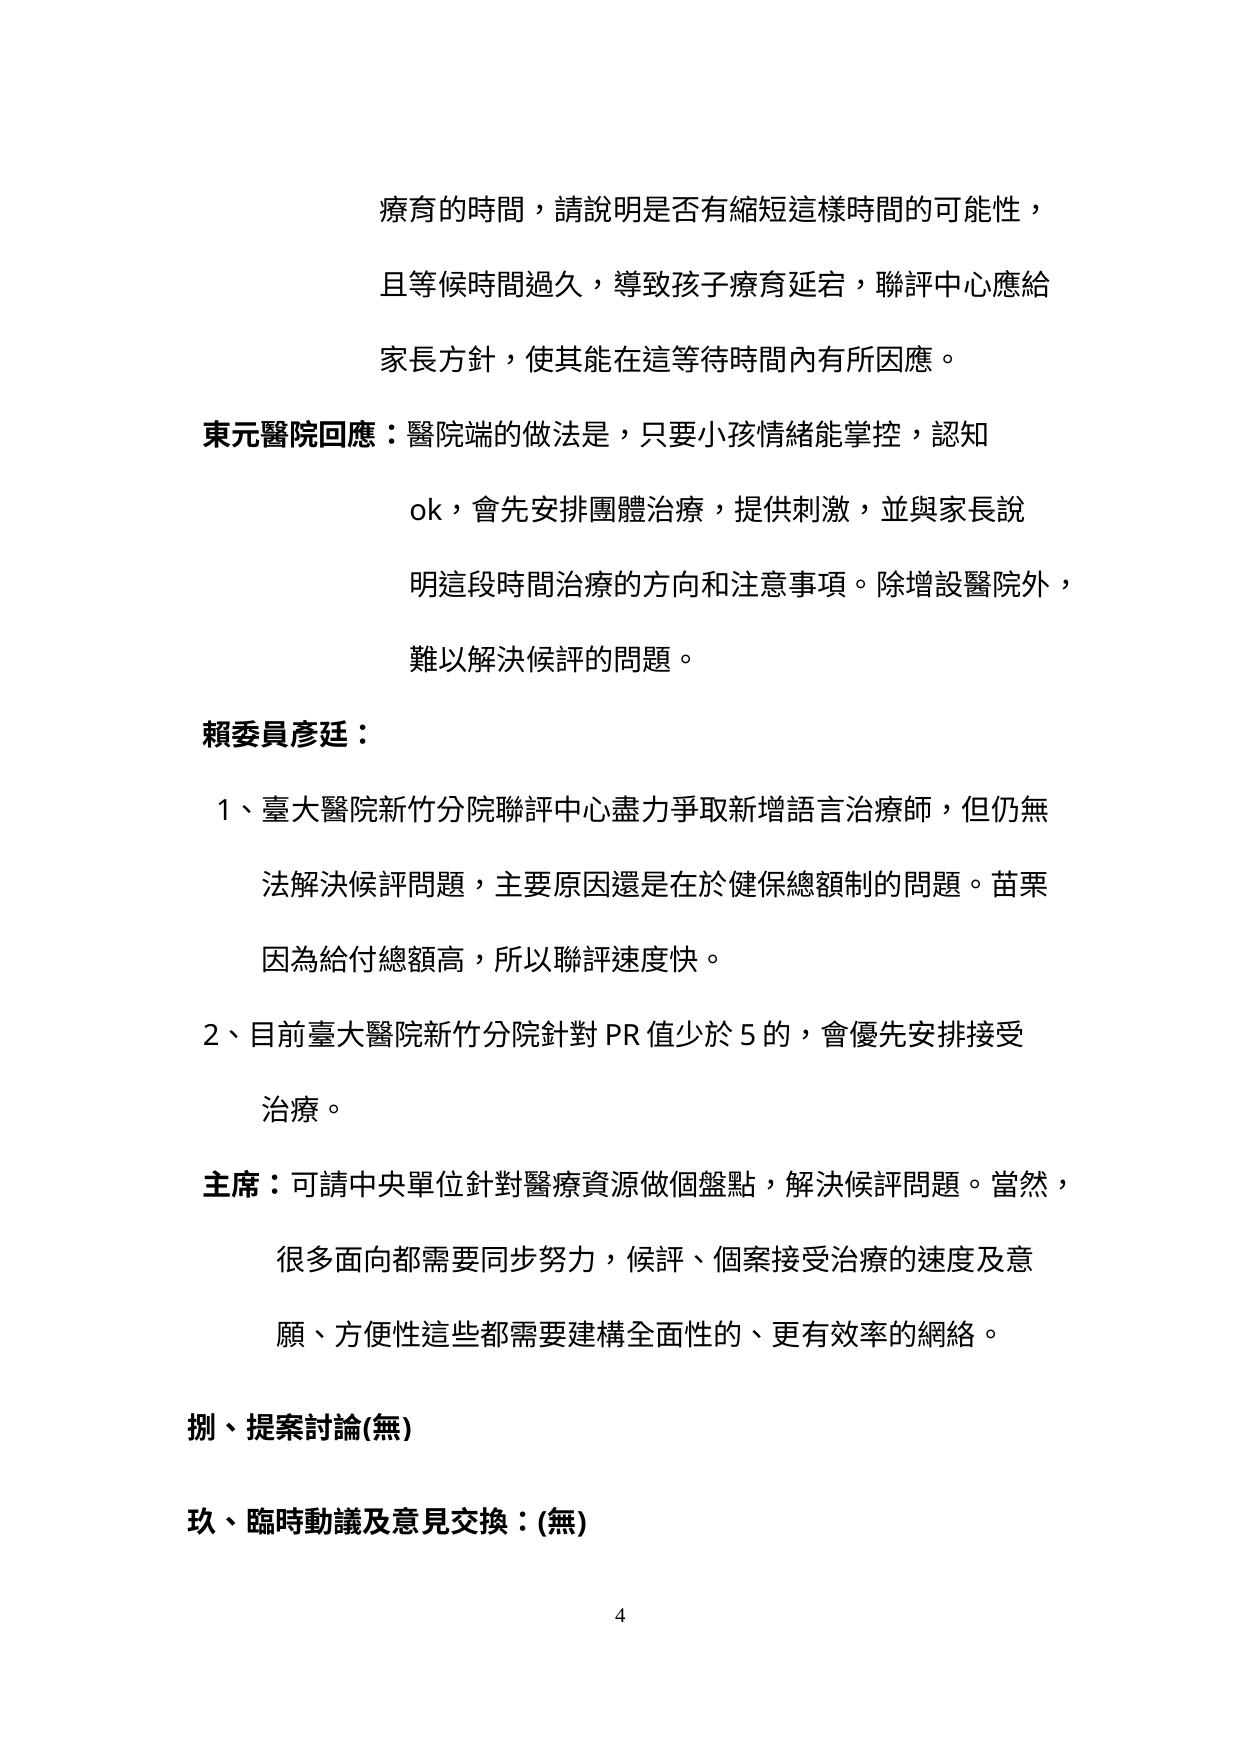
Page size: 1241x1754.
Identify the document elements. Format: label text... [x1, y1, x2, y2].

text 賴委員彥廷： [187, 689, 1053, 764]
text 1、臺大醫院新竹分院聯評中心盡力爭取新增語言治療師，但仍無法解決候評問題，主要原因還是在於健保總額制的問題。苗栗因為給付總額高，所以聯評速度快。 [216, 764, 1053, 989]
text 療育的時間，請說明是否有縮短這樣時間的可能性，且等候時間過久，導致孩子療育延宕，聯評中心應給家長方針，使其能在這等待時間內有所因應。 [217, 164, 1053, 389]
text 2、目前臺大醫院新竹分院針對PR值少於5的，會優先安排接受治療。 [187, 989, 1053, 1139]
text 主席：可請中央單位針對醫療資源做個盤點，解決候評問題。當然，很多面向都需要同步努力，候評、個案接受治療的速度及意願、方便性這些都需要建構全面性的、更有效率的網絡。 [202, 1139, 1053, 1364]
text 玖、臨時動議及意見交換：(無) [187, 1476, 1053, 1551]
text 東元醫院回應：醫院端的做法是，只要小孩情緒能掌控，認知ok，會先安排團體治療，提供刺激，並與家長說明這段時間治療的方向和注意事項。除增設醫院外，難以解決候評的問題。 [202, 389, 1053, 689]
text 捌、提案討論(無) [187, 1382, 1053, 1457]
